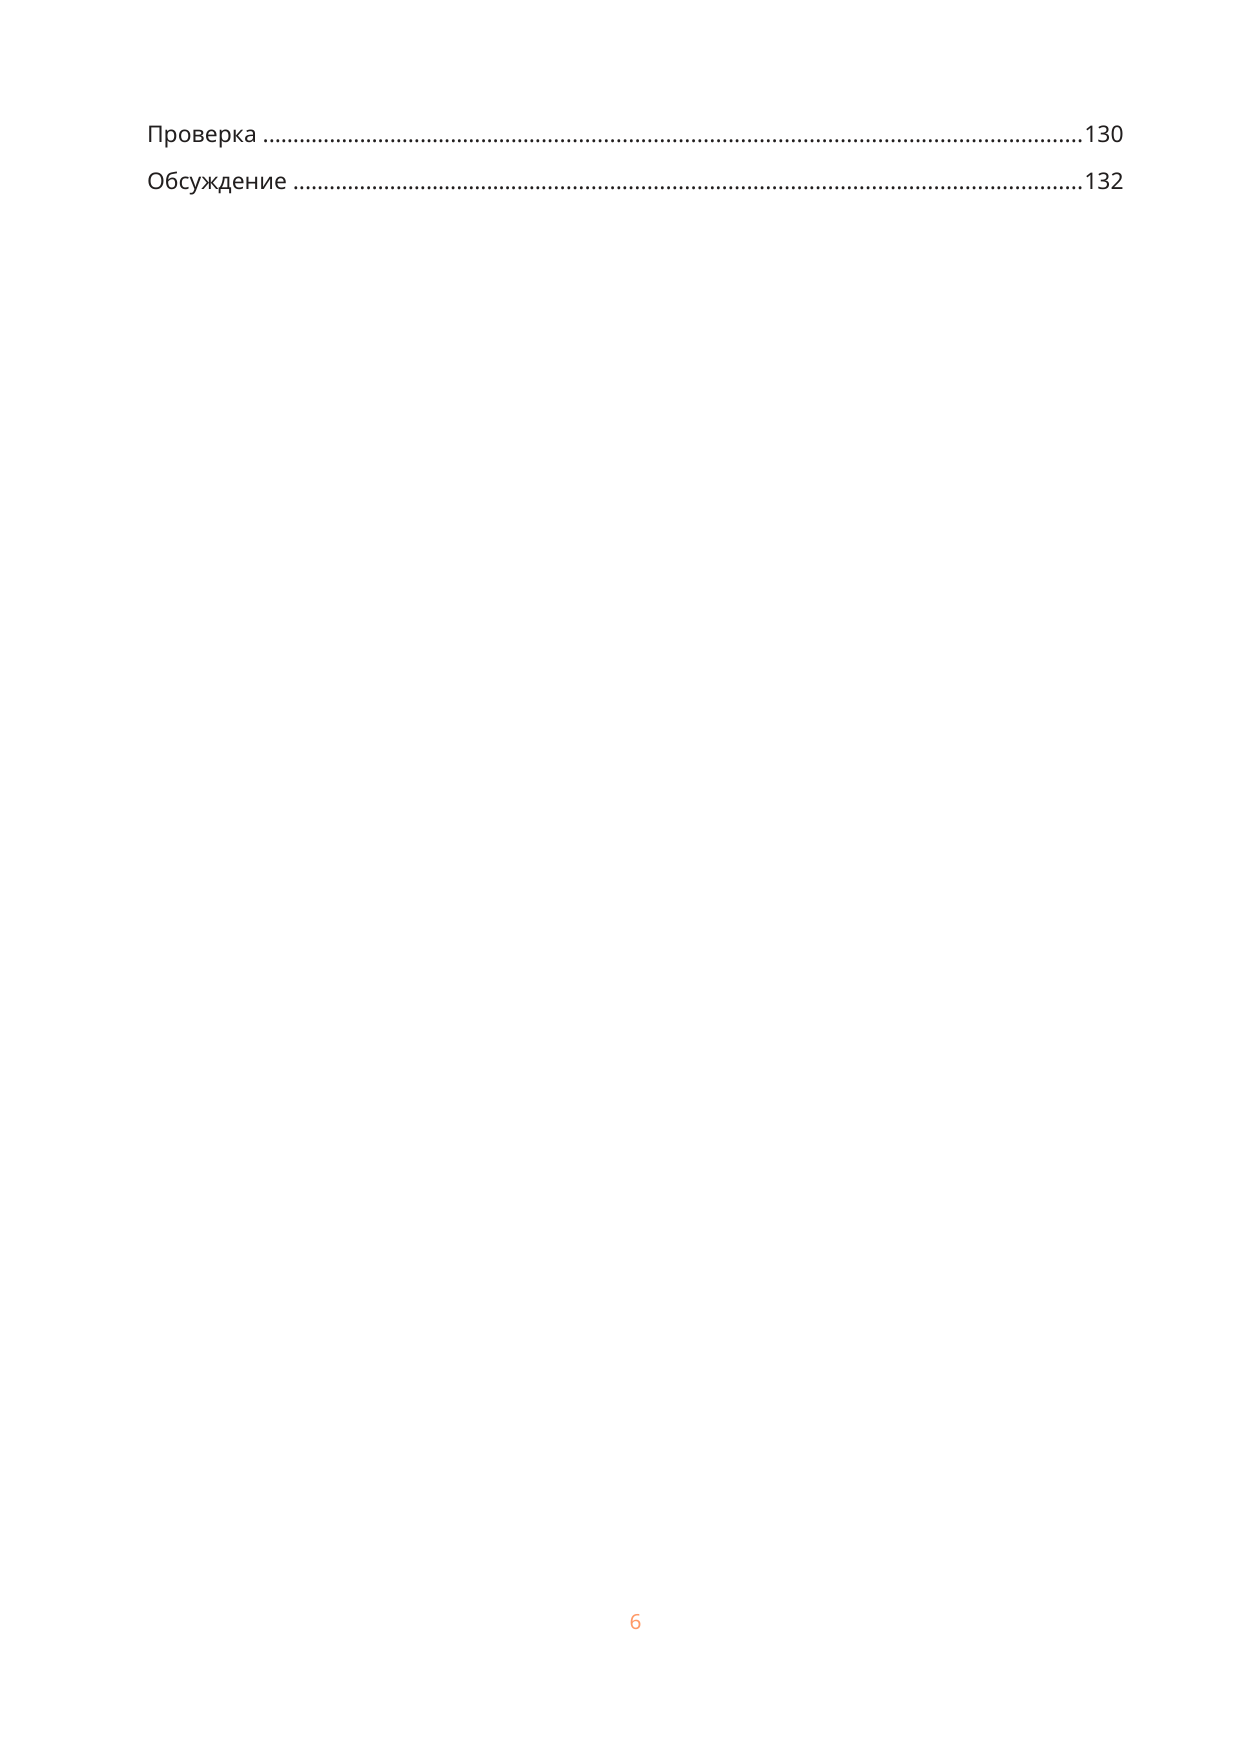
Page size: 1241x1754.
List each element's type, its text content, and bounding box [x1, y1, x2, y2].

text Проверка 130 [147, 118, 1123, 149]
text Обсуждение 132 [147, 165, 1123, 196]
